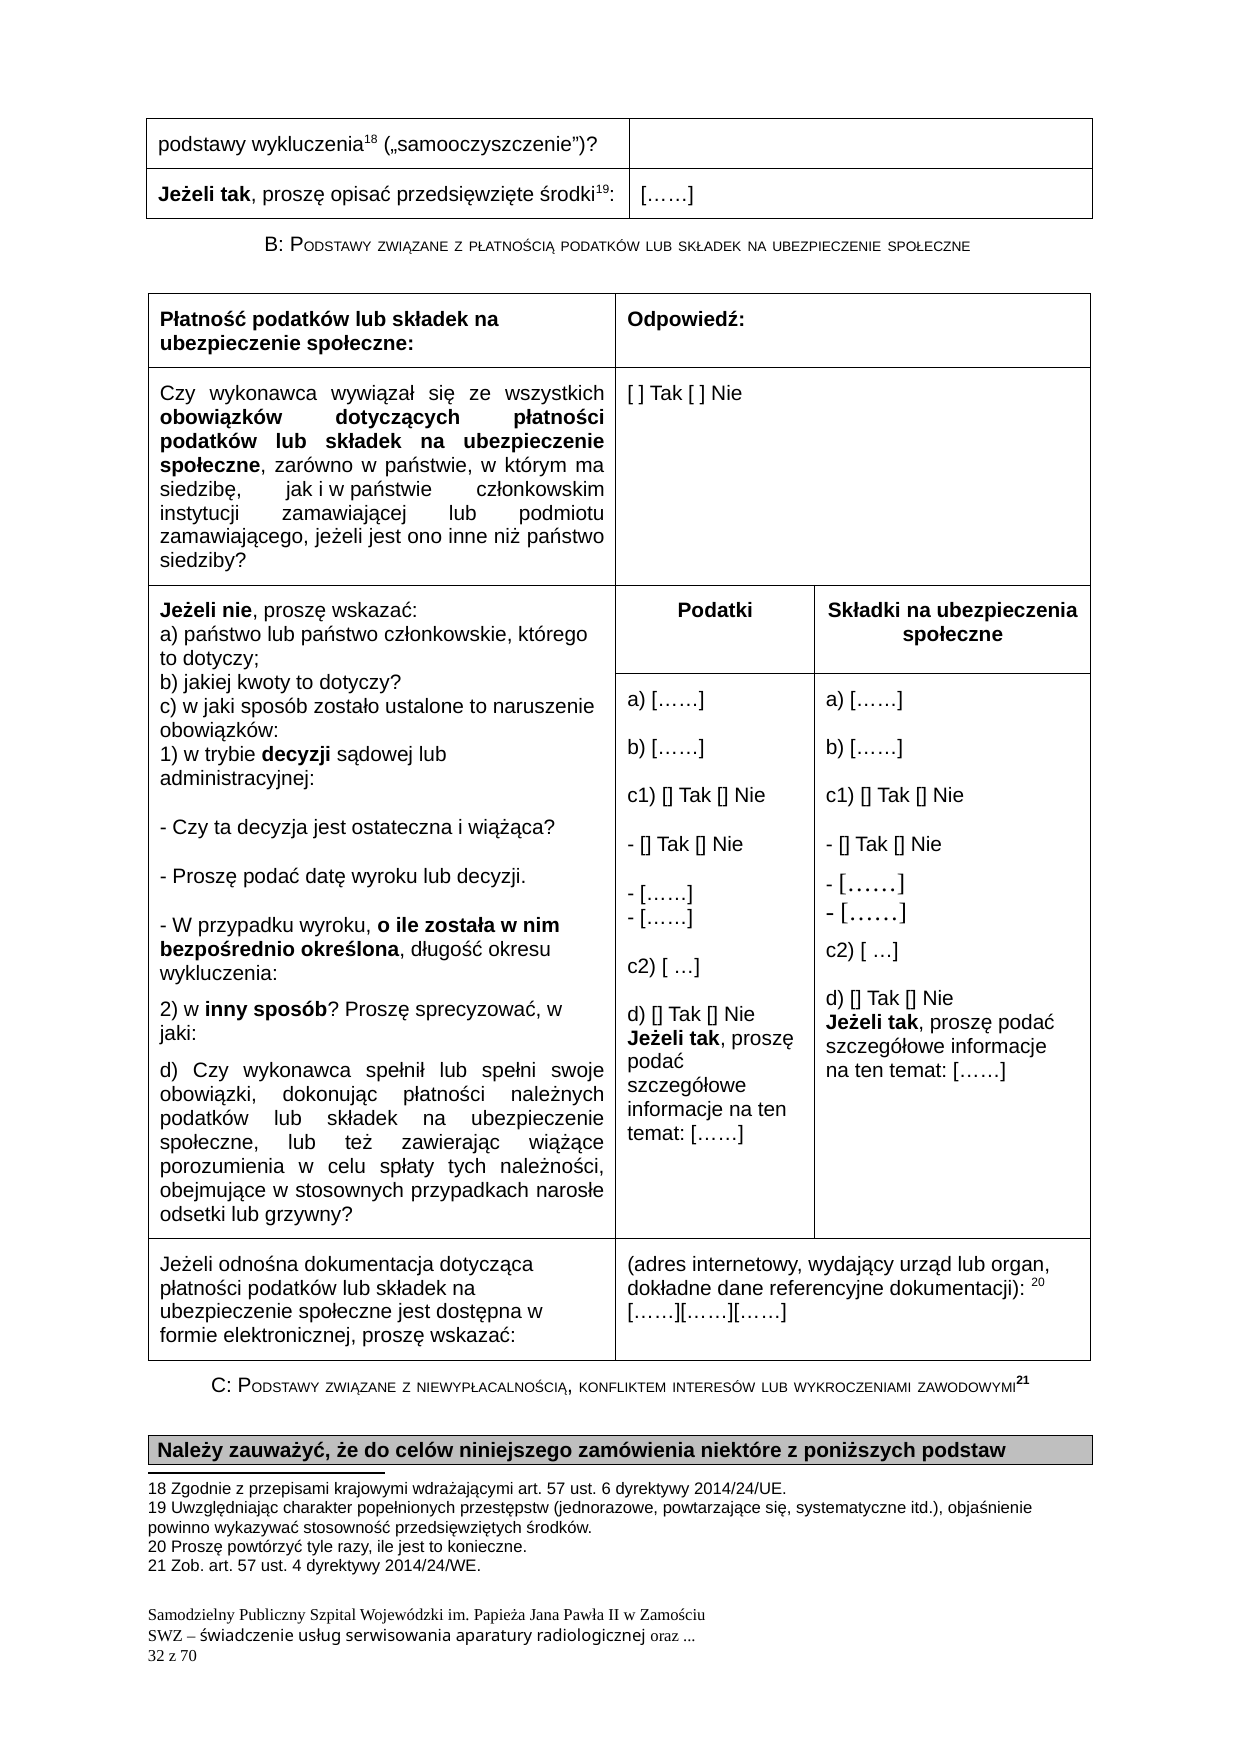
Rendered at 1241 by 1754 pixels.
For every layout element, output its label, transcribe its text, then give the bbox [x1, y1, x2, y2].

table_cell Podatki [616, 586, 814, 673]
text Należy zauważyć, że do celów niniejszego zamówienia niektóre z poniższych podstaw [149, 1436, 1092, 1464]
table_cell podstawy wykluczenia („samooczyszczenie”)? [147, 119, 629, 168]
table_header Odpowiedź: [616, 294, 1090, 367]
table_header Płatność podatków lub składek na ubezpieczenie społeczne: [149, 294, 615, 367]
table_cell [630, 119, 1092, 168]
title C: Podstawy związane z niewypłacalnością, konfliktem interesów lub wykroczeniami zawodowymi [148, 1373, 1093, 1397]
table_cell a) [……] b) [……] c1) [] Tak [] Nie - [] Tak [] Nie - [……] - [……] c2) [ …] d) [] Tak [] Nie Jeżeli tak, proszę podać szczegółowe informacje na ten temat: [……] [815, 674, 1090, 1238]
table_cell Jeżeli tak, proszę opisać przedsięwzięte środki: [147, 169, 629, 218]
table_cell [……] [630, 169, 1092, 218]
table_cell Jeżeli nie, proszę wskazać: a) państwo lub państwo członkowskie, którego to dotyczy; b) jakiej kwoty to dotyczy? c) w jaki sposób zostało ustalone to naruszenie obowiązków: 1) w trybie decyzji sądowej lub administracyjnej: - Czy ta decyzja jest ostateczna i wiążąca? - Proszę podać datę wyroku lub decyzji. - W przypadku wyroku, o ile została w nim bezpośrednio określona, długość okresu wykluczenia: 2) w inny sposób? Proszę sprecyzować, w jaki: d) Czy wykonawca spełnił lub spełni swoje obowiązki, dokonując płatności należnych podatków lub składek na ubezpieczenie społeczne, lub też zawierając wiążące porozumienia w celu spłaty tych należności, obejmujące w stosownych przypadkach narosłe odsetki lub grzywny? [149, 586, 615, 1238]
table_cell [ ] Tak [ ] Nie [616, 368, 1090, 585]
table_cell Składki na ubezpieczenia społeczne [815, 586, 1090, 673]
text Zob. art. 57 ust. 4 dyrektywy 2014/24/WE. [148, 1556, 1093, 1575]
table_cell Jeżeli odnośna dokumentacja dotycząca płatności podatków lub składek na ubezpieczenie społeczne jest dostępna w formie elektronicznej, proszę wskazać: [149, 1239, 615, 1360]
table_cell (adres internetowy, wydający urząd lub organ, dokładne dane referencyjne dokumentacji): [……][……][……] [616, 1239, 1090, 1360]
title B: Podstawy związane z płatnością podatków lub składek na ubezpieczenie społeczne [148, 232, 1093, 256]
table_cell a) [……] b) [……] c1) [] Tak [] Nie - [] Tak [] Nie - [……] - [……] c2) [ …] d) [] Tak [] Nie Jeżeli tak, proszę podać szczegółowe informacje na ten temat: [……] [616, 674, 814, 1238]
table_cell Czy wykonawca wywiązał się ze wszystkich obowiązków dotyczących płatności podatków lub składek na ubezpieczenie społeczne, zarówno w państwie, w którym ma siedzibę, jak i w państwie członkowskim instytucji zamawiającej lub podmiotu zamawiającego, jeżeli jest ono inne niż państwo siedziby? [149, 368, 615, 585]
